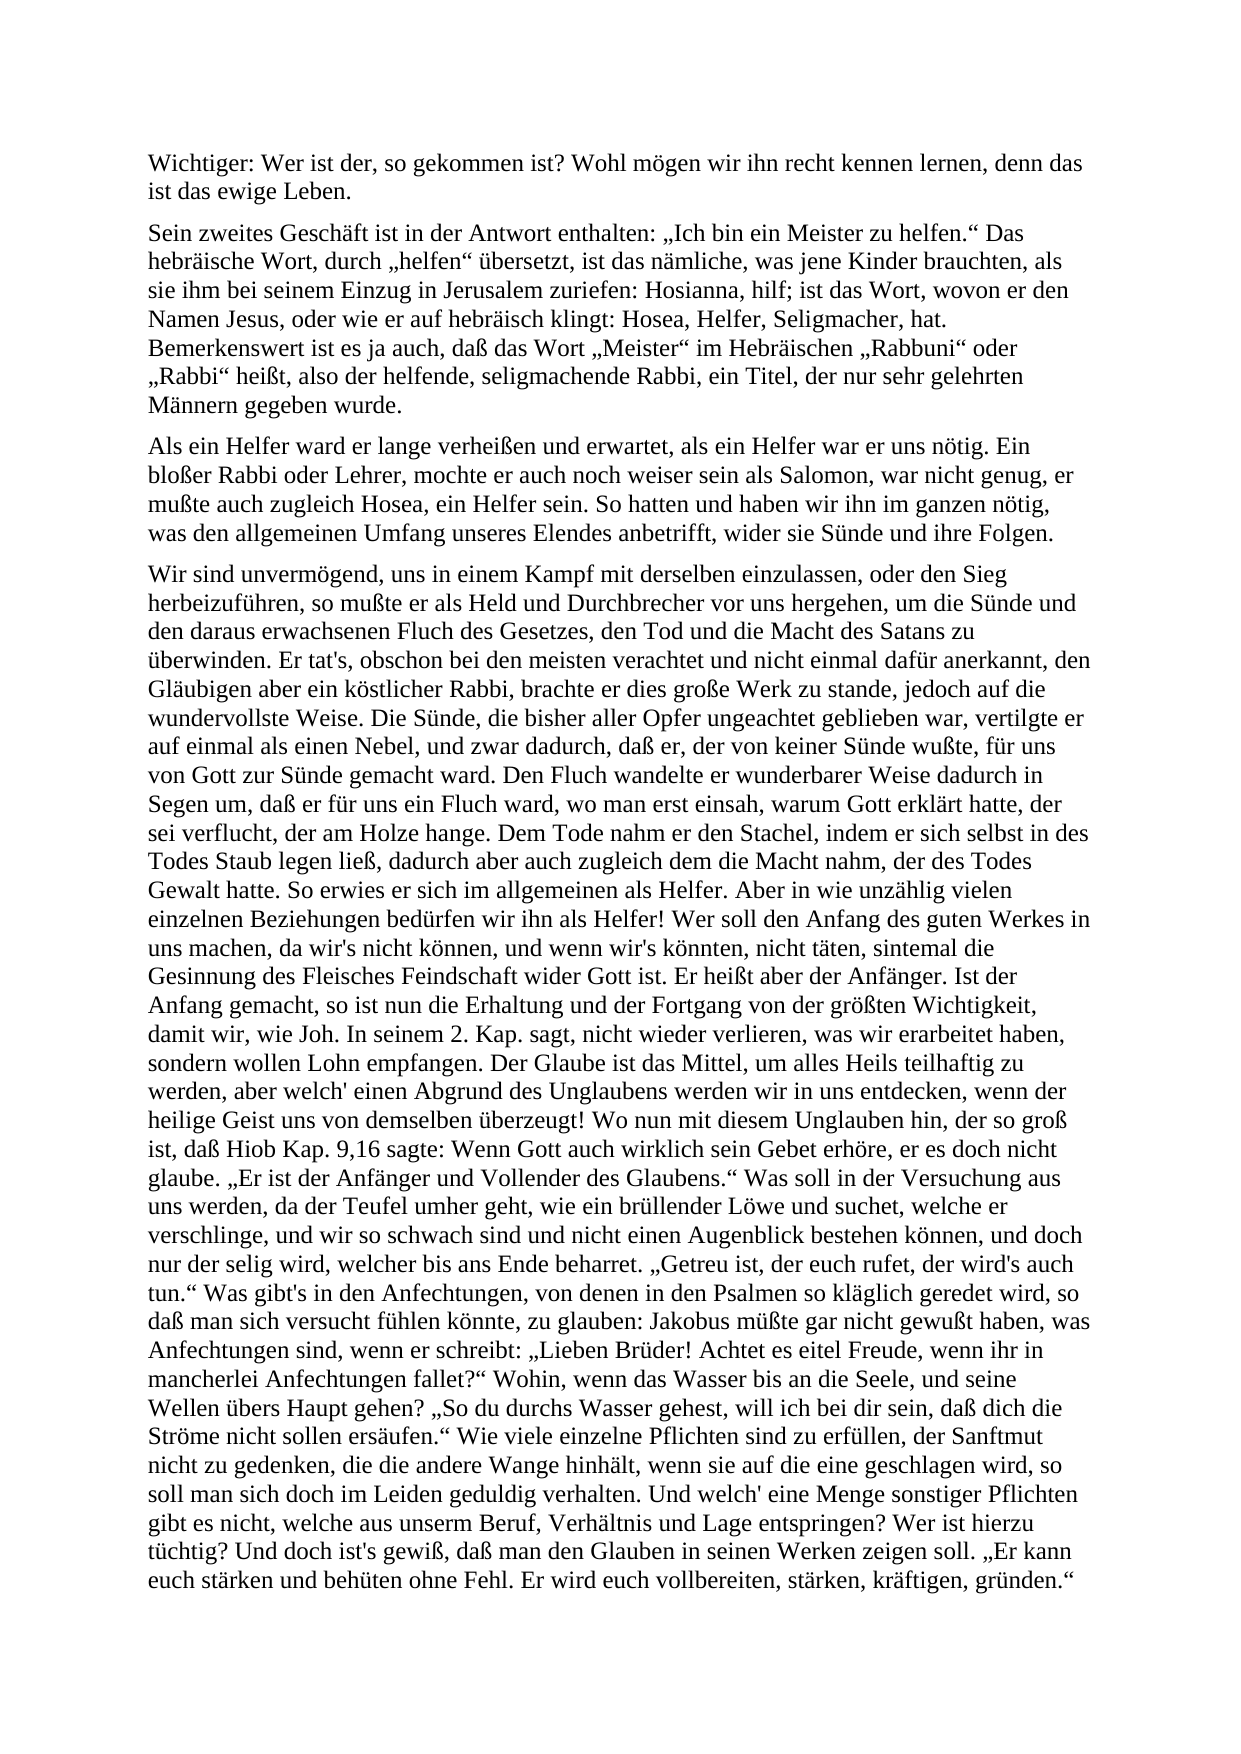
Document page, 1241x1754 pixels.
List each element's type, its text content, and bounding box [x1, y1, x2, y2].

text Wichtiger: Wer ist der, so gekommen ist? Wohl mögen wir ihn recht kennen lernen, denn das ist das ewige Leben. [148, 148, 1093, 205]
text Sein zweites Geschäft ist in der Antwort enthalten: „Ich bin ein Meister zu helfen.“ Das hebräische Wort, durch „helfen“ übersetzt, ist das nämliche, was jene Kinder brauchten, als sie ihm bei seinem Einzug in Jerusalem zuriefen: Hosianna, hilf; ist das Wort, wovon er den Namen Jesus, oder wie er auf hebräisch klingt: Hosea, Helfer, Seligmacher, hat. Bemerkenswert ist es ja auch, daß das Wort „Meister“ im Hebräischen „Rabbuni“ oder „Rabbi“ heißt, also der helfende, seligmachende Rabbi, ein Titel, der nur sehr gelehrten Männern gegeben wurde. [148, 218, 1093, 419]
text Wir sind unvermögend, uns in einem Kampf mit derselben einzulassen, oder den Sieg herbeizuführen, so mußte er als Held und Durchbrecher vor uns hergehen, um die Sünde und den daraus erwachsenen Fluch des Gesetzes, den Tod und die Macht des Satans zu überwinden. Er tat's, obschon bei den meisten verachtet und nicht einmal dafür anerkannt, den Gläubigen aber ein köstlicher Rabbi, brachte er dies große Werk zu stande, jedoch auf die wundervollste Weise. Die Sünde, die bisher aller Opfer ungeachtet geblieben war, vertilgte er auf einmal als einen Nebel, und zwar dadurch, daß er, der von keiner Sünde wußte, für uns von Gott zur Sünde gemacht ward. Den Fluch wandelte er wunderbarer Weise dadurch in Segen um, daß er für uns ein Fluch ward, wo man erst einsah, warum Gott erklärt hatte, der sei verflucht, der am Holze hange. Dem Tode nahm er den Stachel, indem er sich selbst in des Todes Staub legen ließ, dadurch aber auch zugleich dem die Macht nahm, der des Todes Gewalt hatte. So erwies er sich im allgemeinen als Helfer. Aber in wie unzählig vielen einzelnen Beziehungen bedürfen wir ihn als Helfer! Wer soll den Anfang des guten Werkes in uns machen, da wir's nicht können, und wenn wir's könnten, nicht täten, sintemal die Gesinnung des Fleisches Feindschaft wider Gott ist. Er heißt aber der Anfänger. Ist der Anfang gemacht, so ist nun die Erhaltung und der Fortgang von der größten Wichtigkeit, damit wir, wie Joh. In seinem 2. Kap. sagt, nicht wieder verlieren, was wir erarbeitet haben, sondern wollen Lohn empfangen. Der Glaube ist das Mittel, um alles Heils teilhaftig zu werden, aber welch' einen Abgrund des Unglaubens werden wir in uns entdecken, wenn der heilige Geist uns von demselben überzeugt! Wo nun mit diesem Unglauben hin, der so groß ist, daß Hiob Kap. 9,16 sagte: Wenn Gott auch wirklich sein Gebet erhöre, er es doch nicht glaube. „Er ist der Anfänger und Vollender des Glaubens.“ Was soll in der Versuchung aus uns werden, da der Teufel umher geht, wie ein brüllender Löwe und suchet, welche er verschlinge, und wir so schwach sind und nicht einen Augenblick bestehen können, und doch nur der selig wird, welcher bis ans Ende beharret. „Getreu ist, der euch rufet, der wird's auch tun.“ Was gibt's in den Anfechtungen, von denen in den Psalmen so kläglich geredet wird, so daß man sich versucht fühlen könnte, zu glauben: Jakobus müßte gar nicht gewußt haben, was Anfechtungen sind, wenn er schreibt: „Lieben Brüder! Achtet es eitel Freude, wenn ihr in mancherlei Anfechtungen fallet?“ Wohin, wenn das Wasser bis an die Seele, und seine Wellen übers Haupt gehen? „So du durchs Wasser gehest, will ich bei dir sein, daß dich die Ströme nicht sollen ersäufen.“ Wie viele einzelne Pflichten sind zu erfüllen, der Sanftmut nicht zu gedenken, die die andere Wange hinhält, wenn sie auf die eine geschlagen wird, so soll man sich doch im Leiden geduldig verhalten. Und welch' eine Menge sonstiger Pflichten gibt es nicht, welche aus unserm Beruf, Verhältnis und Lage entspringen? Wer ist hierzu tüchtig? Und doch ist's gewiß, daß man den Glauben in seinen Werken zeigen soll. „Er kann euch stärken und behüten ohne Fehl. Er wird euch vollbereiten, stärken, kräftigen, gründen.“ [148, 559, 1093, 1594]
text Als ein Helfer ward er lange verheißen und erwartet, als ein Helfer war er uns nötig. Ein bloßer Rabbi oder Lehrer, mochte er auch noch weiser sein als Salomon, war nicht genug, er mußte auch zugleich Hosea, ein Helfer sein. So hatten und haben wir ihn im ganzen nötig, was den allgemeinen Umfang unseres Elendes anbetrifft, wider sie Sünde und ihre Folgen. [148, 431, 1093, 546]
